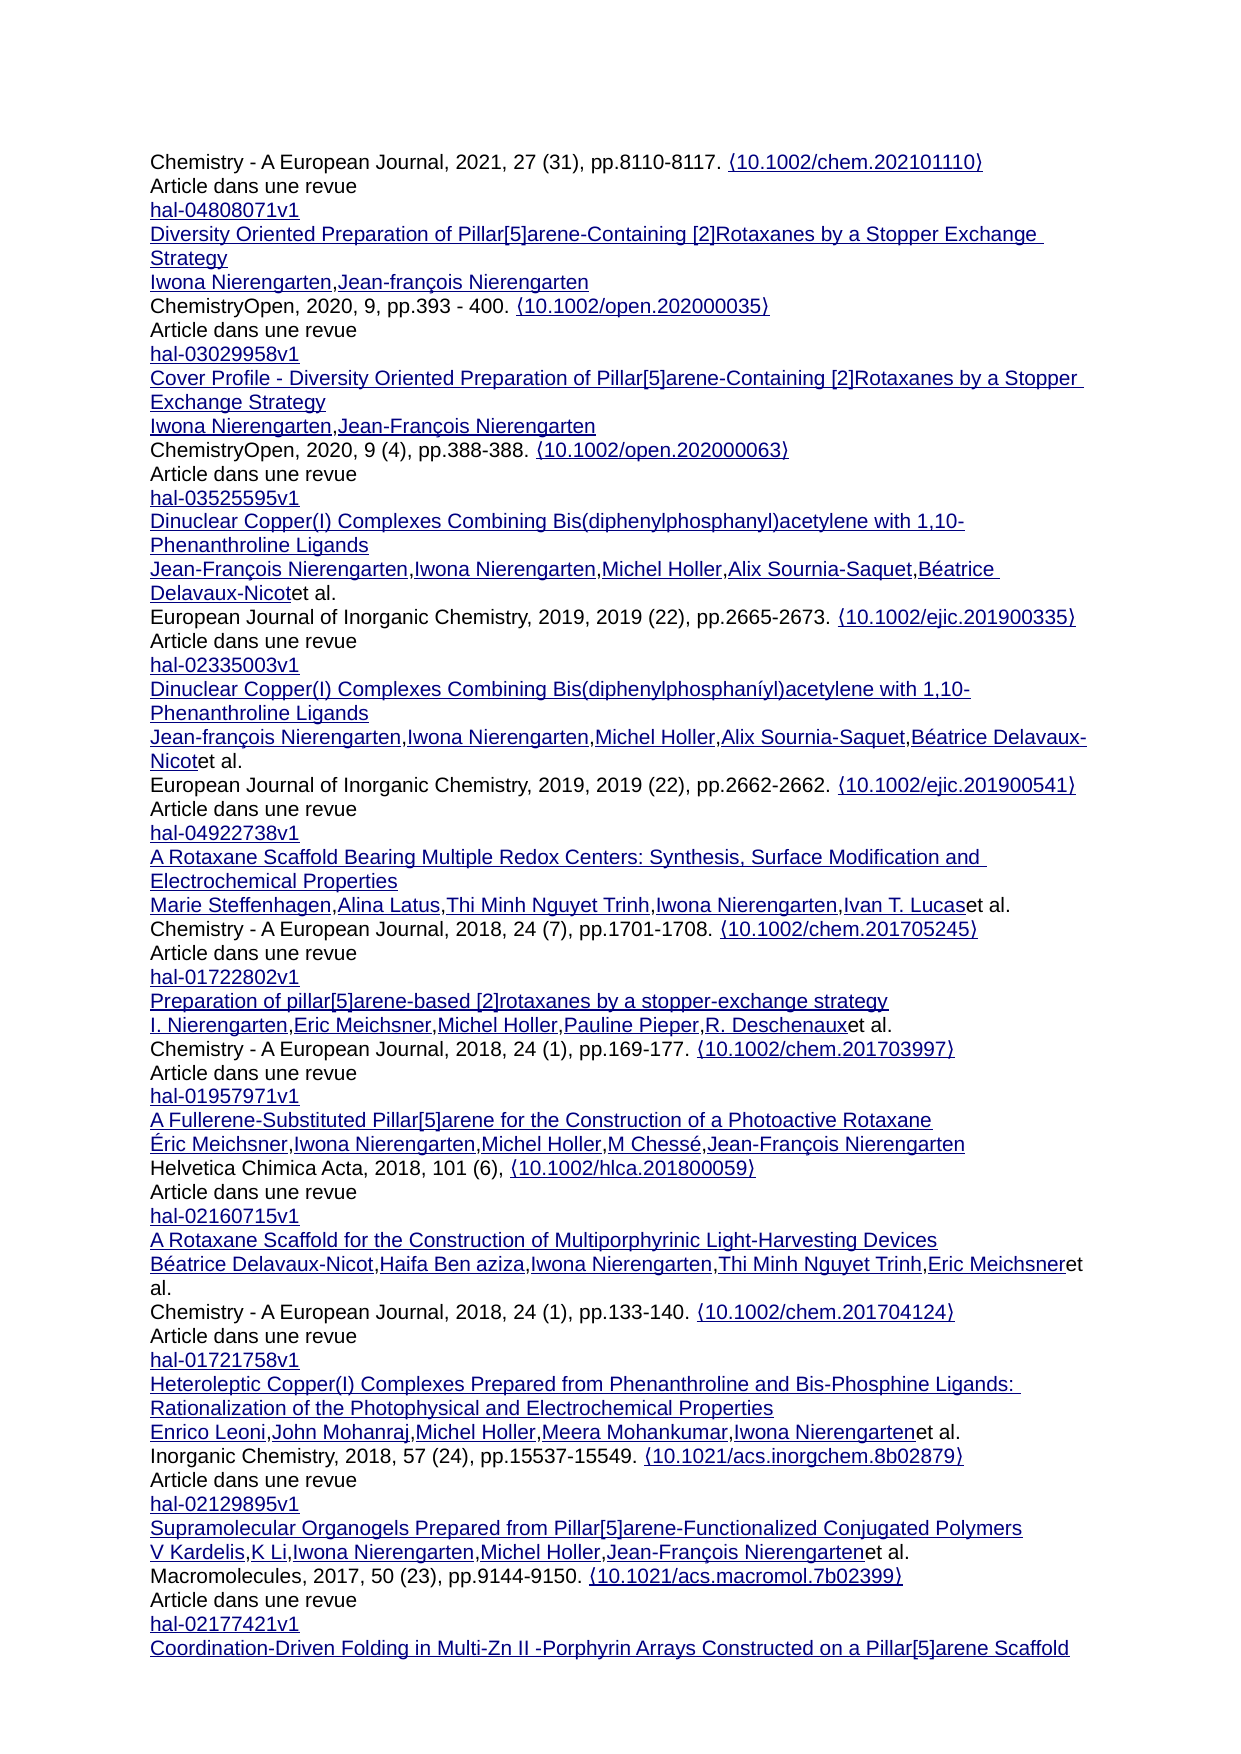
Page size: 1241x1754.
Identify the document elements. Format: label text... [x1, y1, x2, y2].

table_cell Supramolecular Organogels Prepared from Pillar[5]arene-Functionalized Conjugated Polymers V Kardelis,K Li,Iwona Nierengarten,Michel Holler,Jean-François Nierengartenet al. Macromolecules, 2017, 50 (23), pp.9144-9150. ⟨10.1021/acs.macromol.7b02399⟩ Article dans une revue hal-02177421v1 [150, 1516, 1090, 1635]
table_cell Dinuclear Copper(I) Complexes Combining Bis(diphenylphosphaníyl)acetylene with 1,10‐Phenanthroline Ligands Jean‐françois Nierengarten,Iwona Nierengarten,Michel Holler,Alix Sournia-Saquet,Béatrice Delavaux-Nicotet al. European Journal of Inorganic Chemistry, 2019, 2019 (22), pp.2662-2662. ⟨10.1002/ejic.201900541⟩ Article dans une revue hal-04922738v1 [150, 677, 1090, 845]
table_cell A Fullerene-Substituted Pillar[5]arene for the Construction of a Photoactive Rotaxane Éric Meichsner,Iwona Nierengarten,Michel Holler,M Chessé,Jean-François Nierengarten Helvetica Chimica Acta, 2018, 101 (6), ⟨10.1002/hlca.201800059⟩ Article dans une revue hal-02160715v1 [150, 1108, 1090, 1228]
table_cell Chemistry - A European Journal, 2021, 27 (31), pp.8110-8117. ⟨10.1002/chem.202101110⟩ Article dans une revue hal-04808071v1 [150, 150, 1090, 222]
table_cell A Rotaxane Scaffold Bearing Multiple Redox Centers: Synthesis, Surface Modification and Electrochemical Properties Marie Steffenhagen,Alina Latus,Thi Minh Nguyet Trinh,Iwona Nierengarten,Ivan T. Lucaset al. Chemistry - A European Journal, 2018, 24 (7), pp.1701-1708. ⟨10.1002/chem.201705245⟩ Article dans une revue hal-01722802v1 [150, 845, 1090, 988]
table_cell Heteroleptic Copper(I) Complexes Prepared from Phenanthroline and Bis-Phosphine Ligands: Rationalization of the Photophysical and Electrochemical Properties Enrico Leoni,John Mohanraj,Michel Holler,Meera Mohankumar,Iwona Nierengartenet al. Inorganic Chemistry, 2018, 57 (24), pp.15537-15549. ⟨10.1021/acs.inorgchem.8b02879⟩ Article dans une revue hal-02129895v1 [150, 1372, 1090, 1516]
table_cell A Rotaxane Scaffold for the Construction of Multiporphyrinic Light-Harvesting Devices Béatrice Delavaux-Nicot,Haifa Ben aziza,Iwona Nierengarten,Thi Minh Nguyet Trinh,Eric Meichsneret al. Chemistry - A European Journal, 2018, 24 (1), pp.133-140. ⟨10.1002/chem.201704124⟩ Article dans une revue hal-01721758v1 [150, 1228, 1090, 1372]
table_cell Diversity Oriented Preparation of Pillar[5]arene‐Containing [2]Rotaxanes by a Stopper Exchange Strategy Iwona Nierengarten,Jean‐françois Nierengarten ChemistryOpen, 2020, 9, pp.393 - 400. ⟨10.1002/open.202000035⟩ Article dans une revue hal-03029958v1 [150, 222, 1090, 366]
table_cell Cover Profile - Diversity Oriented Preparation of Pillar[5]arene‐Containing [2]Rotaxanes by a Stopper Exchange Strategy Iwona Nierengarten,Jean-François Nierengarten ChemistryOpen, 2020, 9 (4), pp.388-388. ⟨10.1002/open.202000063⟩ Article dans une revue hal-03525595v1 [150, 366, 1090, 509]
table_cell Preparation of pillar[5]arene-based [2]rotaxanes by a stopper-exchange strategy I. Nierengarten,Eric Meichsner,Michel Holler,Pauline Pieper,R. Deschenauxet al. Chemistry - A European Journal, 2018, 24 (1), pp.169-177. ⟨10.1002/chem.201703997⟩ Article dans une revue hal-01957971v1 [150, 989, 1090, 1108]
table_cell Dinuclear Copper(I) Complexes Combining Bis(diphenylphosphanyl)acetylene with 1,10-Phenanthroline Ligands Jean-François Nierengarten,Iwona Nierengarten,Michel Holler,Alix Sournia-Saquet,Béatrice Delavaux-Nicotet al. European Journal of Inorganic Chemistry, 2019, 2019 (22), pp.2665-2673. ⟨10.1002/ejic.201900335⟩ Article dans une revue hal-02335003v1 [150, 509, 1090, 677]
table_cell Coordination-Driven Folding in Multi-Zn II -Porphyrin Arrays Constructed on a Pillar[5]arene Scaffold [150, 1635, 1090, 1659]
